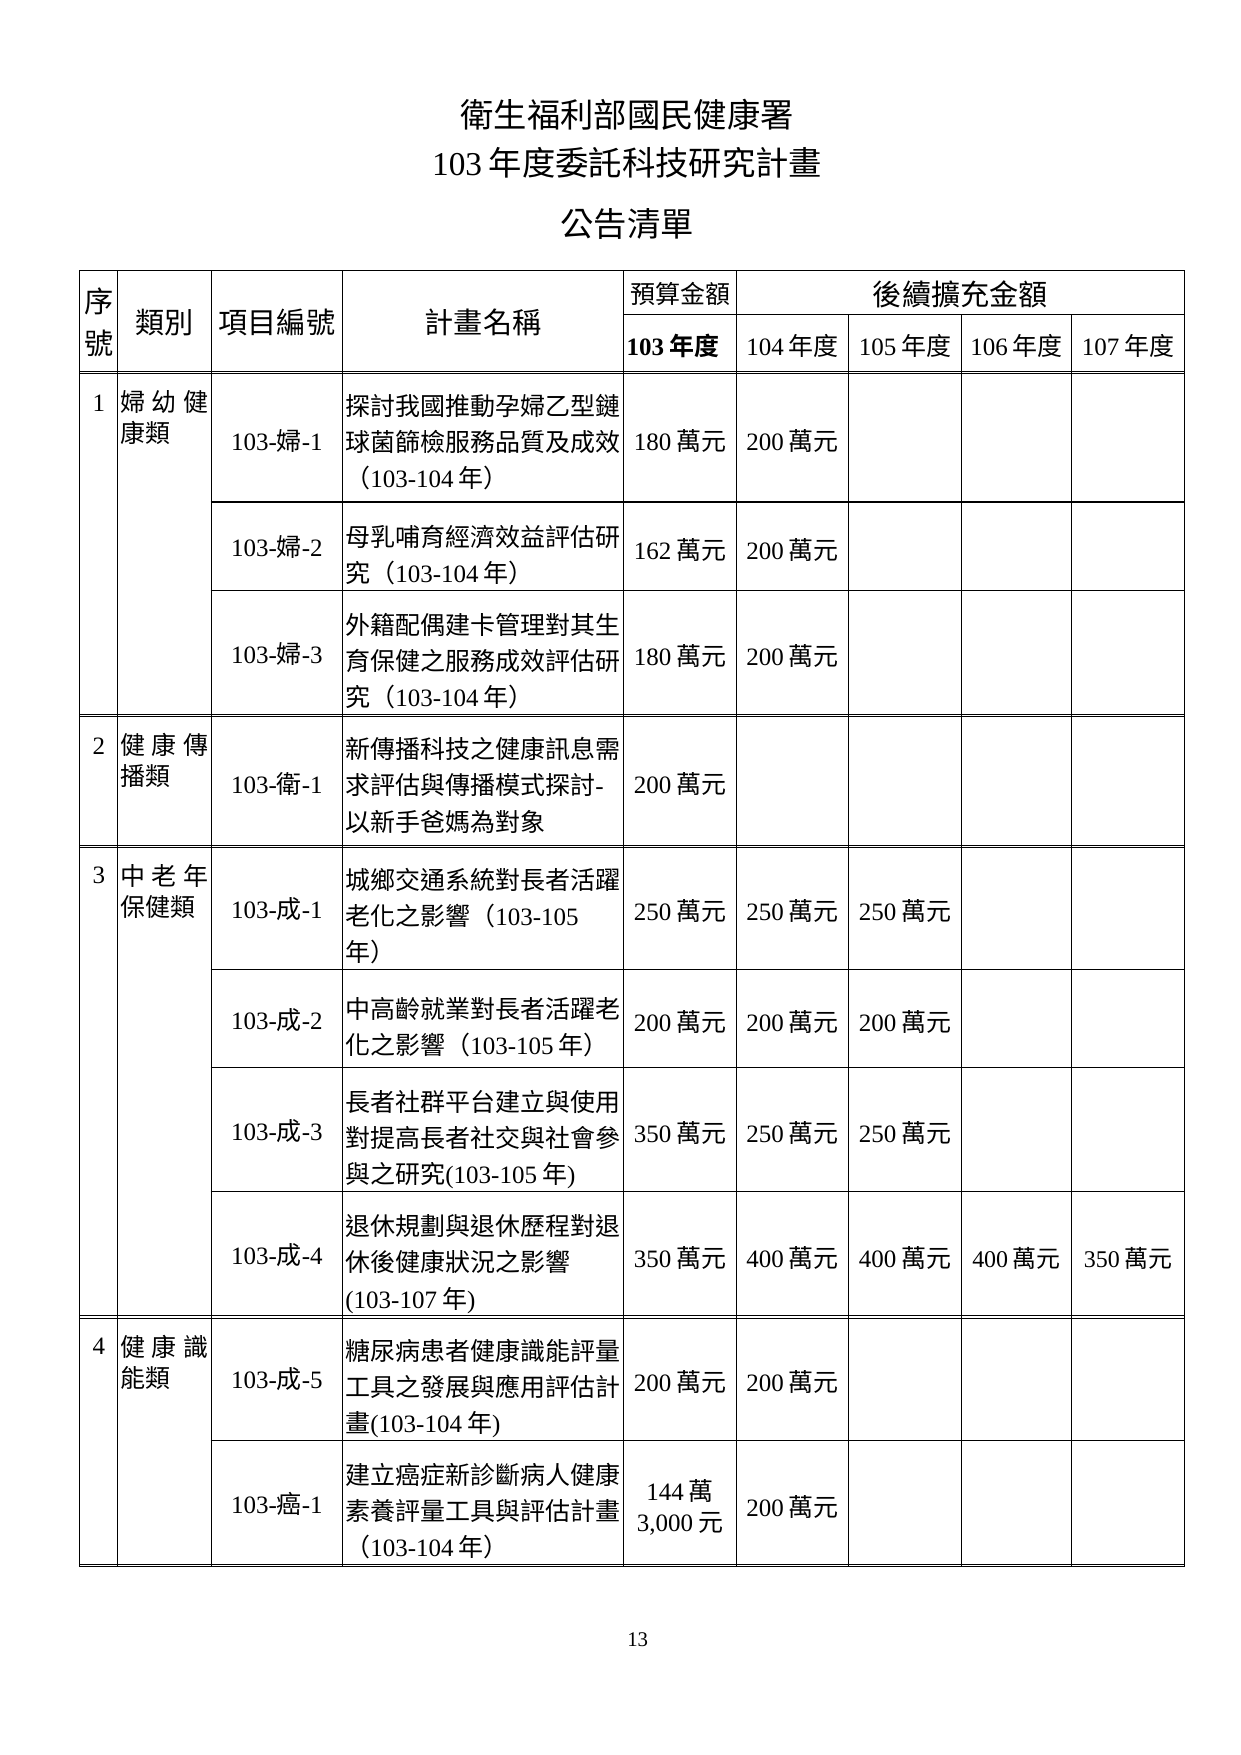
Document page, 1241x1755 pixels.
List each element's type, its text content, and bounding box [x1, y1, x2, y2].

table_cell 中高齡就業對長者活躍老化之影響（103-105年） [343, 970, 623, 1067]
table_cell 400萬元 [737, 1192, 848, 1315]
table_cell 400萬元 [962, 1192, 1071, 1315]
table_cell 103-婦-3 [212, 591, 342, 714]
table_cell 103-成-1 [212, 848, 342, 969]
table_cell 200萬元 [624, 970, 736, 1067]
table_cell 200萬元 [737, 374, 848, 501]
table_cell 350萬元 [624, 1192, 736, 1315]
table_header 後續擴充金額 [737, 271, 1184, 314]
table_cell [849, 717, 961, 844]
table_cell [849, 374, 961, 501]
table_cell 母乳哺育經濟效益評估研究（103-104年） [343, 503, 623, 589]
table_cell 250萬元 [849, 1068, 961, 1191]
table_cell [1072, 591, 1184, 714]
table_cell 200萬元 [849, 970, 961, 1067]
table_cell 350萬元 [624, 1068, 736, 1191]
table_cell 180萬元 [624, 591, 736, 714]
table_cell [962, 1441, 1071, 1564]
table_cell 250萬元 [624, 848, 736, 969]
table_header 計畫名稱 [343, 271, 623, 371]
table_cell 200萬元 [737, 591, 848, 714]
table_cell 103-婦-1 [212, 374, 342, 501]
table_header 類別 [118, 271, 211, 371]
table_cell 180萬元 [624, 374, 736, 501]
table_cell 250萬元 [737, 1068, 848, 1191]
table_cell 長者社群平台建立與使用對提高長者社交與社會參與之研究(103-105年) [343, 1068, 623, 1191]
table_cell [1072, 848, 1184, 969]
table_cell 3 [80, 848, 117, 1315]
table_cell 城鄉交通系統對長者活躍老化之影響（103-105年） [343, 848, 623, 969]
table_cell [962, 717, 1071, 844]
table_cell 200萬元 [737, 1441, 848, 1564]
table_cell 200萬元 [624, 717, 736, 844]
table_cell [849, 591, 961, 714]
text 衛生福利部國民健康署 [94, 89, 1160, 137]
table_header 預算金額 [624, 271, 736, 314]
table_cell 103-成-5 [212, 1319, 342, 1440]
table_cell 糖尿病患者健康識能評量工具之發展與應用評估計畫(103-104年) [343, 1319, 623, 1440]
table_cell [737, 717, 848, 844]
table_cell 退休規劃與退休歷程對退休後健康狀況之影響(103-107年) [343, 1192, 623, 1315]
table_cell 103-癌-1 [212, 1441, 342, 1564]
table_cell [849, 1441, 961, 1564]
table_cell 200萬元 [624, 1319, 736, 1440]
table_cell [962, 1319, 1071, 1440]
table_cell 2 [80, 717, 117, 844]
table_cell [1072, 1441, 1184, 1564]
table_cell [962, 848, 1071, 969]
table_cell 探討我國推動孕婦乙型鏈球菌篩檢服務品質及成效（103-104年） [343, 374, 623, 501]
table_cell 200萬元 [737, 1319, 848, 1440]
table_cell 350萬元 [1072, 1192, 1184, 1315]
table_cell 250萬元 [737, 848, 848, 969]
table_cell 中老年保健類 [118, 848, 211, 1315]
table_cell 103-成-3 [212, 1068, 342, 1191]
table_cell [962, 591, 1071, 714]
table_cell 107年度 [1072, 315, 1184, 371]
table_cell [1072, 374, 1184, 501]
table_cell 103年度 [624, 315, 736, 371]
table_header 項目編號 [212, 271, 342, 371]
table_cell 103-成-4 [212, 1192, 342, 1315]
table_cell 400萬元 [849, 1192, 961, 1315]
table_cell [1072, 503, 1184, 589]
table_cell 162萬元 [624, 503, 736, 589]
table_cell [962, 374, 1071, 501]
table_cell [962, 503, 1071, 589]
table_cell 200萬元 [737, 970, 848, 1067]
table_cell 1 [80, 374, 117, 714]
table_cell 250萬元 [849, 848, 961, 969]
table_cell 外籍配偶建卡管理對其生育保健之服務成效評估研究（103-104年） [343, 591, 623, 714]
table_cell [962, 1068, 1071, 1191]
table_cell 105年度 [849, 315, 961, 371]
table_cell [962, 970, 1071, 1067]
table_cell 104年度 [737, 315, 848, 371]
table_cell 103-成-2 [212, 970, 342, 1067]
table_header 序號 [80, 271, 117, 371]
table_cell [849, 1319, 961, 1440]
table_cell [1072, 717, 1184, 844]
table_cell 建立癌症新診斷病人健康素養評量工具與評估計畫（103-104年） [343, 1441, 623, 1564]
table_cell [849, 503, 961, 589]
table_cell [1072, 970, 1184, 1067]
text 公告清單 [94, 198, 1160, 246]
table_cell 健康傳播類 [118, 717, 211, 844]
table_cell 103-婦-2 [212, 503, 342, 589]
table_cell 106年度 [962, 315, 1071, 371]
table_cell [1072, 1319, 1184, 1440]
table_cell 健康識能類 [118, 1319, 211, 1564]
table_cell 新傳播科技之健康訊息需求評估與傳播模式探討-以新手爸媽為對象 [343, 717, 623, 844]
table_cell [1072, 1068, 1184, 1191]
table_cell 103-衛-1 [212, 717, 342, 844]
table_cell 200萬元 [737, 503, 848, 589]
table_cell 婦幼健康類 [118, 374, 211, 714]
table_cell 144萬3,000元 [624, 1441, 736, 1564]
text 103年度委託科技研究計畫 [94, 137, 1160, 185]
table_cell 4 [80, 1319, 117, 1564]
